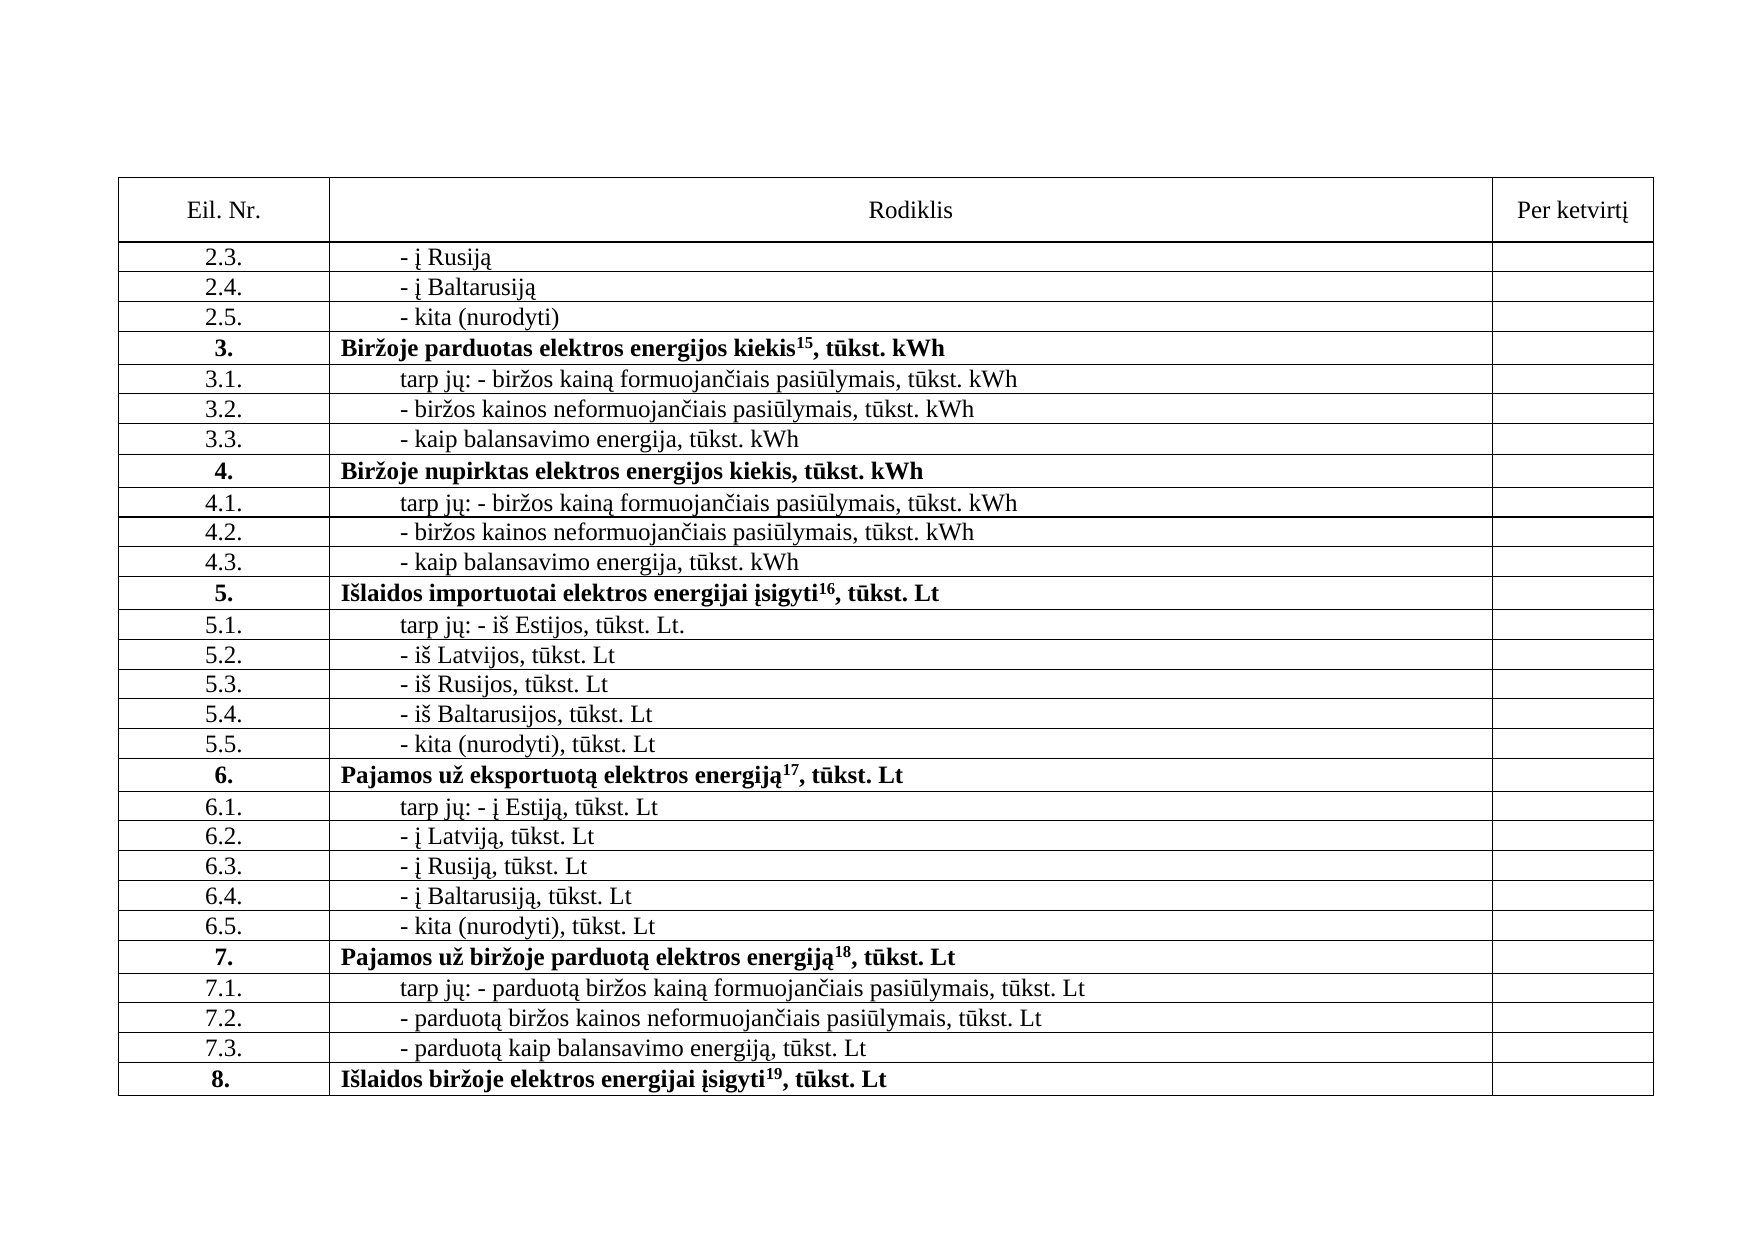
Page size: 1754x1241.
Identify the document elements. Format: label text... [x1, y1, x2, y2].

table_cell - biržos kainos neformuojančiais pasiūlymais, tūkst. kWh [330, 518, 1492, 546]
table_cell [1493, 610, 1653, 639]
table_cell [1493, 1003, 1653, 1032]
table_cell - į Baltarusiją [330, 272, 1492, 301]
table_cell Biržoje nupirktas elektros energijos kiekis, tūkst. kWh [330, 455, 1492, 487]
table_cell [1493, 577, 1653, 609]
table_cell 2.5. [119, 302, 329, 331]
table_cell - į Rusiją [330, 243, 1492, 271]
table_cell [1493, 759, 1653, 791]
table_cell - iš Rusijos, tūkst. Lt [330, 670, 1492, 698]
table_cell [1493, 851, 1653, 880]
table_cell 3.1. [119, 365, 329, 393]
table_cell 6.5. [119, 911, 329, 939]
table_cell 3.2. [119, 394, 329, 423]
table_cell [1493, 455, 1653, 487]
table_cell 5.1. [119, 610, 329, 639]
table_cell 7. [119, 941, 329, 972]
table_cell [1493, 1063, 1653, 1094]
table_cell 6.4. [119, 881, 329, 910]
table_cell - į Latviją, tūkst. Lt [330, 821, 1492, 850]
table_cell 5.3. [119, 670, 329, 698]
table_cell - į Baltarusiją, tūkst. Lt [330, 881, 1492, 910]
table_cell 2.4. [119, 272, 329, 301]
table_cell 4.2. [119, 518, 329, 546]
table_cell 5.5. [119, 729, 329, 758]
table_cell tarp jų: - biržos kainą formuojančiais pasiūlymais, tūkst. kWh [330, 488, 1492, 516]
table_cell - biržos kainos neformuojančiais pasiūlymais, tūkst. kWh [330, 394, 1492, 423]
table_cell [1493, 699, 1653, 728]
table_cell 3.3. [119, 424, 329, 454]
table_header Per ketvirtį [1493, 178, 1653, 241]
table_cell [1493, 941, 1653, 972]
table_cell 4. [119, 455, 329, 487]
table_cell [1493, 640, 1653, 668]
table_cell - parduotą kaip balansavimo energiją, tūkst. Lt [330, 1033, 1492, 1062]
table_cell [1493, 243, 1653, 271]
table_cell tarp jų: - į Estiją, tūkst. Lt [330, 792, 1492, 820]
table_cell [1493, 302, 1653, 331]
table_cell Biržoje parduotas elektros energijos kiekis15, tūkst. kWh [330, 332, 1492, 363]
table_cell [1493, 365, 1653, 393]
table_cell [1493, 670, 1653, 698]
table_cell 7.1. [119, 974, 329, 1002]
table_header Rodiklis [330, 178, 1492, 241]
table_cell [1493, 1033, 1653, 1062]
table_cell [1493, 332, 1653, 363]
table_cell [1493, 911, 1653, 939]
table_cell Išlaidos biržoje elektros energijai įsigyti19, tūkst. Lt [330, 1063, 1492, 1094]
table_cell [1493, 488, 1653, 516]
table_cell 6.2. [119, 821, 329, 850]
table_cell - iš Latvijos, tūkst. Lt [330, 640, 1492, 668]
table_cell [1493, 547, 1653, 576]
table_cell 6. [119, 759, 329, 791]
table_cell - kita (nurodyti), tūkst. Lt [330, 911, 1492, 939]
table_cell 2.3. [119, 243, 329, 271]
table_cell - parduotą biržos kainos neformuojančiais pasiūlymais, tūkst. Lt [330, 1003, 1492, 1032]
table_cell 5. [119, 577, 329, 609]
table_cell 5.2. [119, 640, 329, 668]
table_cell [1493, 729, 1653, 758]
table_cell [1493, 821, 1653, 850]
table_cell 6.1. [119, 792, 329, 820]
table_cell Pajamos už eksportuotą elektros energiją17, tūkst. Lt [330, 759, 1492, 791]
table_cell [1493, 518, 1653, 546]
table_cell - kita (nurodyti) [330, 302, 1492, 331]
table_header Eil. Nr. [119, 178, 329, 241]
table_cell 7.3. [119, 1033, 329, 1062]
table_cell - į Rusiją, tūkst. Lt [330, 851, 1492, 880]
table_cell 4.1. [119, 488, 329, 516]
table_cell [1493, 881, 1653, 910]
table_cell Išlaidos importuotai elektros energijai įsigyti16, tūkst. Lt [330, 577, 1492, 609]
table_cell Pajamos už biržoje parduotą elektros energiją18, tūkst. Lt [330, 941, 1492, 972]
table_cell 6.3. [119, 851, 329, 880]
table_cell 5.4. [119, 699, 329, 728]
table_cell [1493, 792, 1653, 820]
table_cell 4.3. [119, 547, 329, 576]
table_cell [1493, 424, 1653, 454]
table_cell - kaip balansavimo energija, tūkst. kWh [330, 547, 1492, 576]
table_cell 7.2. [119, 1003, 329, 1032]
table_cell [1493, 974, 1653, 1002]
table_cell tarp jų: - iš Estijos, tūkst. Lt. [330, 610, 1492, 639]
table_cell 3. [119, 332, 329, 363]
table_cell [1493, 394, 1653, 423]
table_cell - iš Baltarusijos, tūkst. Lt [330, 699, 1492, 728]
table_cell 8. [119, 1063, 329, 1094]
table_cell - kita (nurodyti), tūkst. Lt [330, 729, 1492, 758]
table_cell tarp jų: - parduotą biržos kainą formuojančiais pasiūlymais, tūkst. Lt [330, 974, 1492, 1002]
table_cell [1493, 272, 1653, 301]
table_cell tarp jų: - biržos kainą formuojančiais pasiūlymais, tūkst. kWh [330, 365, 1492, 393]
table_cell - kaip balansavimo energija, tūkst. kWh [330, 424, 1492, 454]
